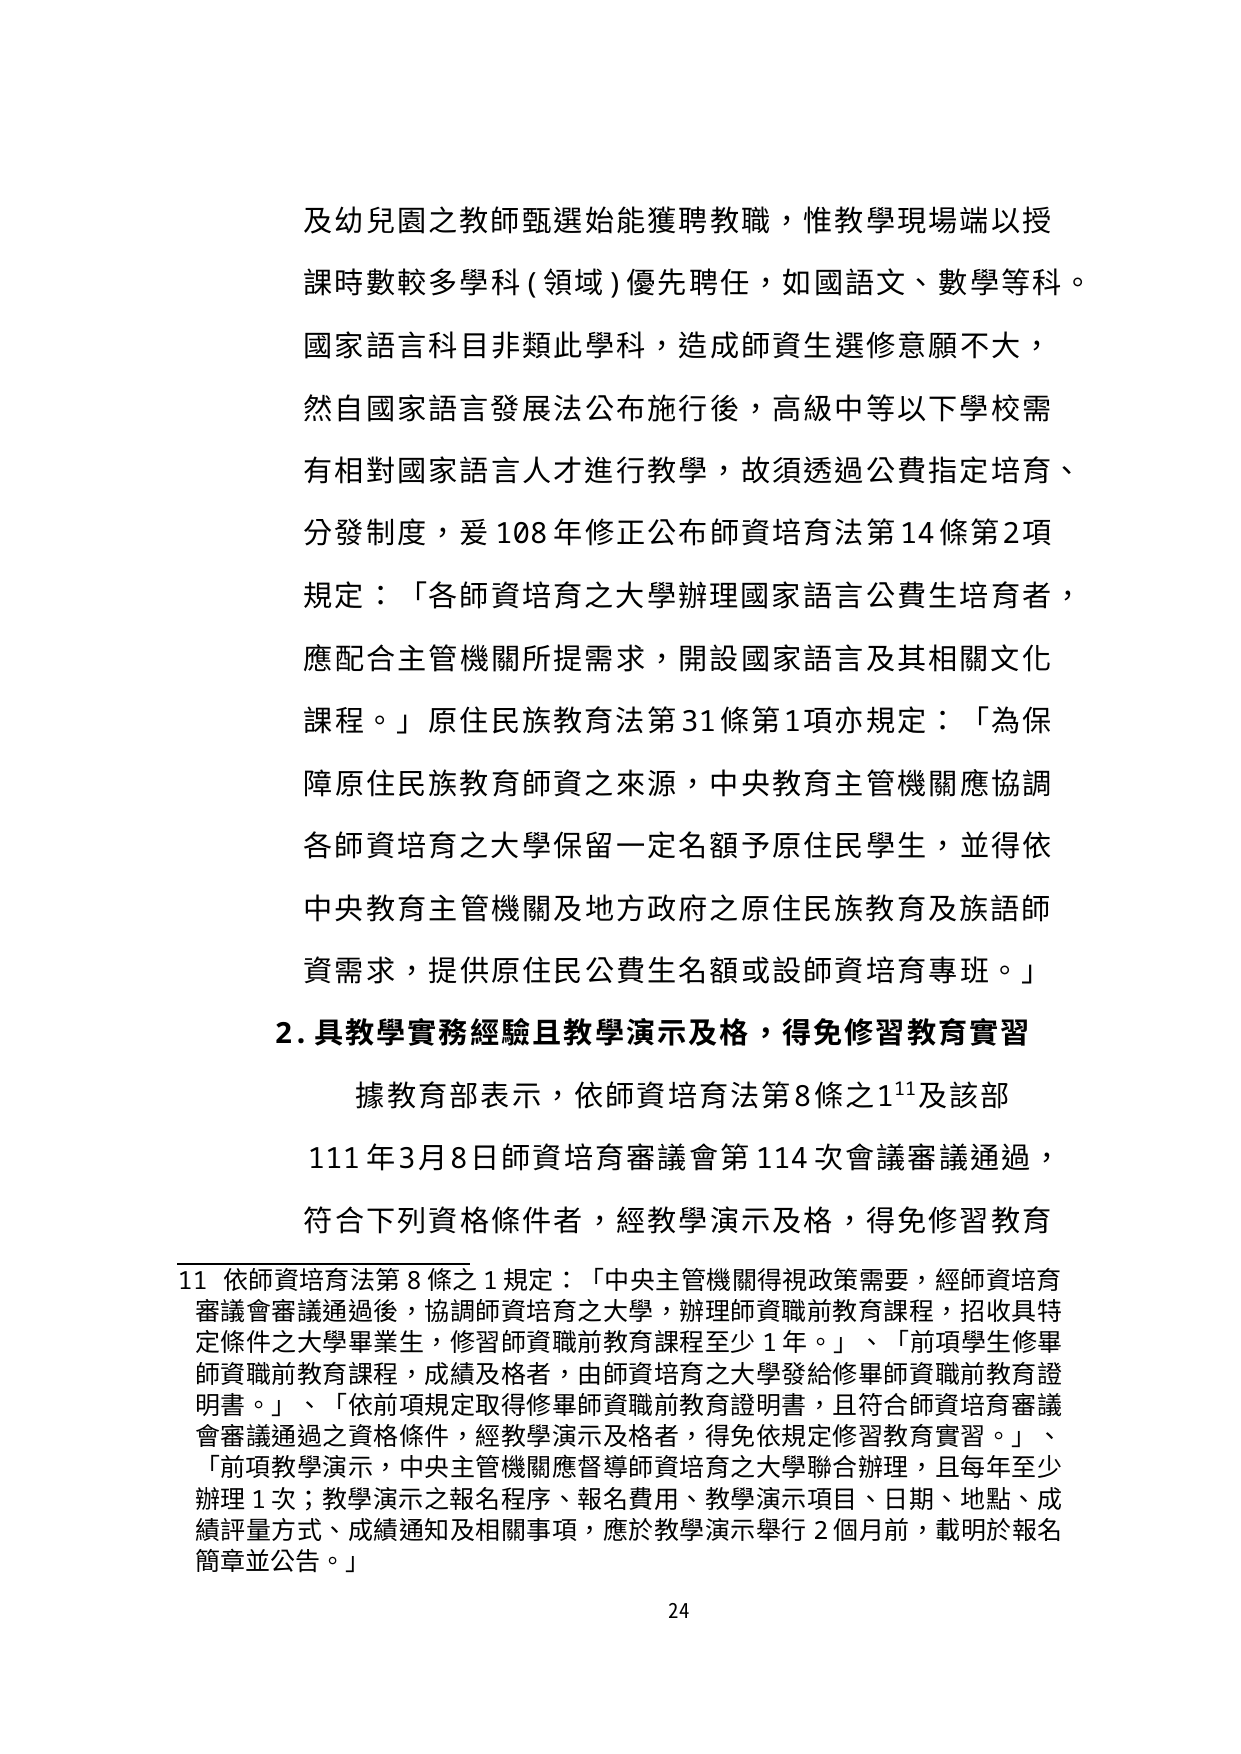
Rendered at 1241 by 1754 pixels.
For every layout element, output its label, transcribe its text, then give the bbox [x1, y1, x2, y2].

text 據教育部表示，依師資培育法第8條之1及該部111年3月8日師資培育審議會第114次會議審議通過，符合下列資格條件者，經教學演示及格，得免修習教育實習： [295, 1052, 1063, 1240]
text 2.具教學實務經驗且教學演示及格，得免修習教育實習 [266, 990, 1063, 1052]
text 依師資培育法第8條之1規定：「中央主管機關得視政策需要，經師資培育審議會審議通過後，協調師資培育之大學，辦理師資職前教育課程，招收具特定條件之大學畢業生，修習師資職前教育課程至少1年。」、「前項學生修畢師資職前教育課程，成績及格者，由師資培育之大學發給修畢師資職前教育證明書。」、「依前項規定取得修畢師資職前教育證明書，且符合師資培育審議會審議通過之資格條件，經教學演示及格者，得免依規定修習教育實習。」、「前項教學演示，中央主管機關應督導師資培育之大學聯合辦理，且每年至少辦理1次；教學演示之報名程序、報名費用、教學演示項目、日期、地點、成績評量方式、成績通知及相關事項，應於教學演示舉行2個月前，載明於報名簡章並公告。」 [177, 1264, 1063, 1577]
text 考量我國師資培育制度自一元分發改為多元儲備及以自費為主制度以來，師資生須通過高級中等以下學校及幼兒園之教師甄選始能獲聘教職，惟教學現場端以授課時數較多學科(領域)優先聘任，如國語文、數學等科。國家語言科目非類此學科，造成師資生選修意願不大，然自國家語言發展法公布施行後，高級中等以下學校需有相對國家語言人才進行教學，故須透過公費指定培育、分發制度，爰108年修正公布師資培育法第14條第2項規定：「各師資培育之大學辦理國家語言公費生培育者，應配合主管機關所提需求，開設國家語言及其相關文化課程。」原住民族教育法第31條第1項亦規定：「為保障原住民族教育師資之來源，中央教育主管機關應協調各師資培育之大學保留一定名額予原住民學生，並得依中央教育主管機關及地方政府之原住民族教育及族語師資需求，提供原住民公費生名額或設師資培育專班。」 [295, 177, 1063, 990]
